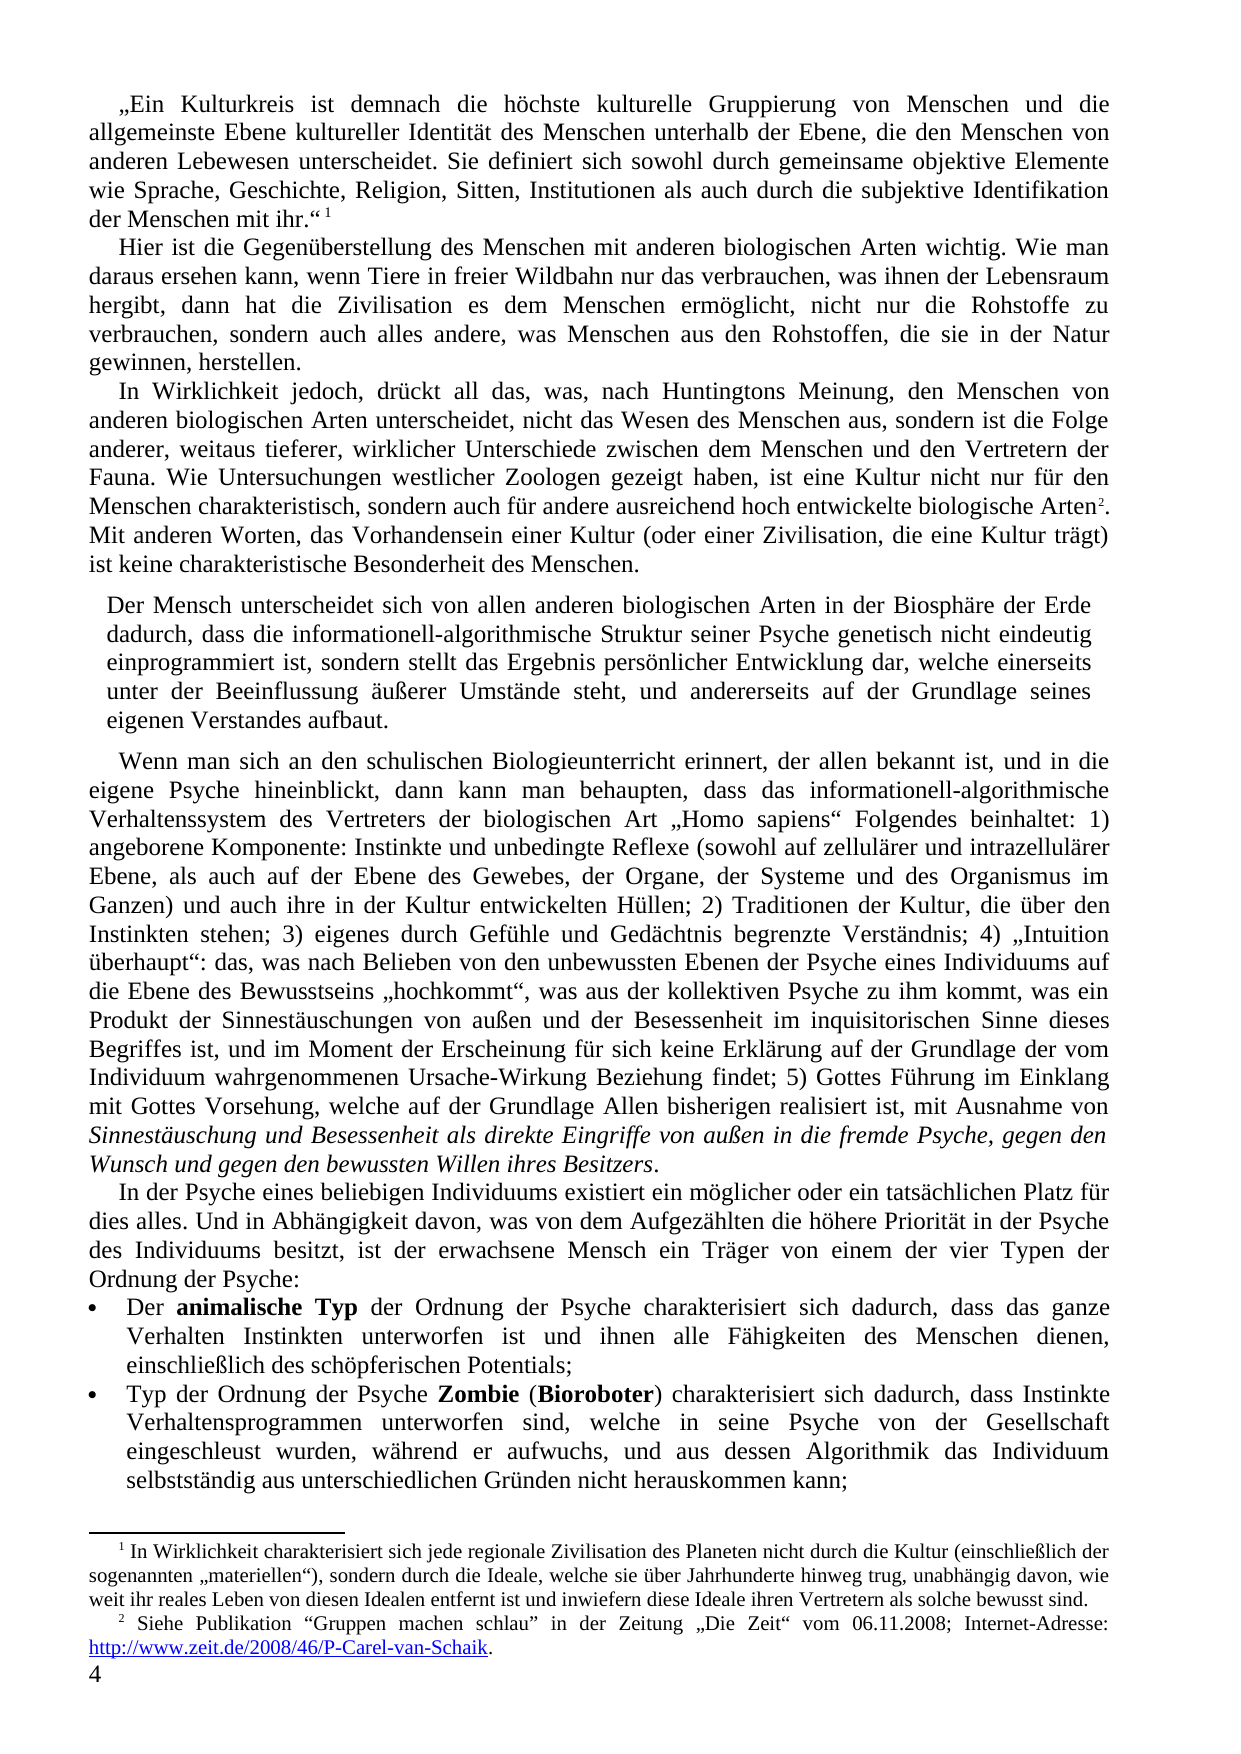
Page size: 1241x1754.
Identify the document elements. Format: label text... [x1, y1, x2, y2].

text In Wirklichkeit charakterisiert sich jede regionale Zivilisation des Planeten nicht durch die Kultur (einschließlich der sogenannten „materiellen“), sondern durch die Ideale, welche sie über Jahrhunderte hinweg trug, unabhängig davon, wie weit ihr reales Leben von diesen Idealen entfernt ist und inwiefern diese Ideale ihren Vertretern als solche bewusst sind. [89, 1539, 1110, 1611]
text In der Psyche eines beliebigen Individuums existiert ein möglicher oder ein tatsächlichen Platz für dies alles. Und in Abhängigkeit davon, was von dem Aufgezählten die höhere Priorität in der Psyche des Individuums besitzt, ist der erwachsene Mensch ein Träger von einem der vier Typen der Ordnung der Psyche: [89, 1177, 1110, 1292]
list Typ der Ordnung der Psyche Zombie (Bioroboter) charakterisiert sich dadurch, dass Instinkte Verhaltensprogrammen unterworfen sind, welche in seine Psyche von der Gesellschaft eingeschleust wurden, während er aufwuchs, und aus dessen Algorithmik das Individuum selbstständig aus unterschiedlichen Gründen nicht herauskommen kann; [89, 1379, 1110, 1494]
text „Ein Kulturkreis ist demnach die höchste kulturelle Gruppierung von Menschen und die allgemeinste Ebene kultureller Identität des Menschen unterhalb der Ebene, die den Menschen von anderen Lebewesen unterscheidet. Sie definiert sich sowohl durch gemeinsame objektive Elemente wie Sprache, Geschichte, Religion, Sitten, Institutionen als auch durch die subjektive Identifikation der Menschen mit ihr.“ [89, 89, 1110, 232]
text Siehe Publikation “Gruppen machen schlau” in der Zeitung „Die Zeit“ vom 06.11.2008; Internet-Adresse: http://www.zeit.de/2008/46/P-Carel-van-Schaik. [89, 1611, 1110, 1659]
text Hier ist die Gegenüberstellung des Menschen mit anderen biologischen Arten wichtig. Wie man daraus ersehen kann, wenn Tiere in freier Wildbahn nur das verbrauchen, was ihnen der Lebensraum hergibt, dann hat die Zivilisation es dem Menschen ermöglicht, nicht nur die Rohstoffe zu verbrauchen, sondern auch alles andere, was Menschen aus den Rohstoffen, die sie in der Natur gewinnen, herstellen. [89, 232, 1110, 376]
text In Wirklichkeit jedoch, drückt all das, was, nach Huntingtons Meinung, den Menschen von anderen biologischen Arten unterscheidet, nicht das Wesen des Menschen aus, sondern ist die Folge anderer, weitaus tieferer, wirklicher Unterschiede zwischen dem Menschen und den Vertretern der Fauna. Wie Untersuchungen westlicher Zoologen gezeigt haben, ist eine Kultur nicht nur für den Menschen charakteristisch, sondern auch für andere ausreichend hoch entwickelte biologische Arten. Mit anderen Worten, das Vorhandensein einer Kultur (oder einer Zivilisation, die eine Kultur trägt) ist keine charakteristische Besonderheit des Menschen. [89, 376, 1110, 577]
text Der Mensch unterscheidet sich von allen anderen biologischen Arten in der Biosphäre der Erde dadurch, dass die informationell-algorithmische Struktur seiner Psyche genetisch nicht eindeutig einprogrammiert ist, sondern stellt das Ergebnis persönlicher Entwicklung dar, welche einerseits unter der Beeinflussung äußerer Umstände steht, und andererseits auf der Grundlage seines eigenen Verstandes aufbaut. [106, 590, 1093, 734]
text Wenn man sich an den schulischen Biologieunterricht erinnert, der allen bekannt ist, und in die eigene Psyche hineinblickt, dann kann man behaupten, dass das informationell-algorithmische Verhaltenssystem des Vertreters der biologischen Art „Homo sapiens“ Folgendes beinhaltet: 1) angeborene Komponente: Instinkte und unbedingte Reflexe (sowohl auf zellulärer und intrazellulärer Ebene, als auch auf der Ebene des Gewebes, der Organe, der Systeme und des Organismus im Ganzen) und auch ihre in der Kultur entwickelten Hüllen; 2) Traditionen der Kultur, die über den Instinkten stehen; 3) eigenes durch Gefühle und Gedächtnis begrenzte Verständnis; 4) „Intuition überhaupt“: das, was nach Belieben von den unbewussten Ebenen der Psyche eines Individuums auf die Ebene des Bewusstseins „hochkommt“, was aus der kollektiven Psyche zu ihm kommt, was ein Produkt der Sinnestäuschungen von außen und der Besessenheit im inquisitorischen Sinne dieses Begriffes ist, und im Moment der Erscheinung für sich keine Erklärung auf der Grundlage der vom Individuum wahrgenommenen Ursache-Wirkung Beziehung findet; 5) Gottes Führung im Einklang mit Gottes Vorsehung, welche auf der Grundlage Allen bisherigen realisiert ist, mit Ausnahme von Sinnestäuschung und Besessenheit als direkte Eingriffe von außen in die fremde Psyche, gegen den Wunsch und gegen den bewussten Willen ihres Besitzers. [89, 746, 1110, 1177]
list Der animalische Typ der Ordnung der Psyche charakterisiert sich dadurch, dass das ganze Verhalten Instinkten unterworfen ist und ihnen alle Fähigkeiten des Menschen dienen, einschließlich des schöpferischen Potentials; [89, 1292, 1110, 1379]
